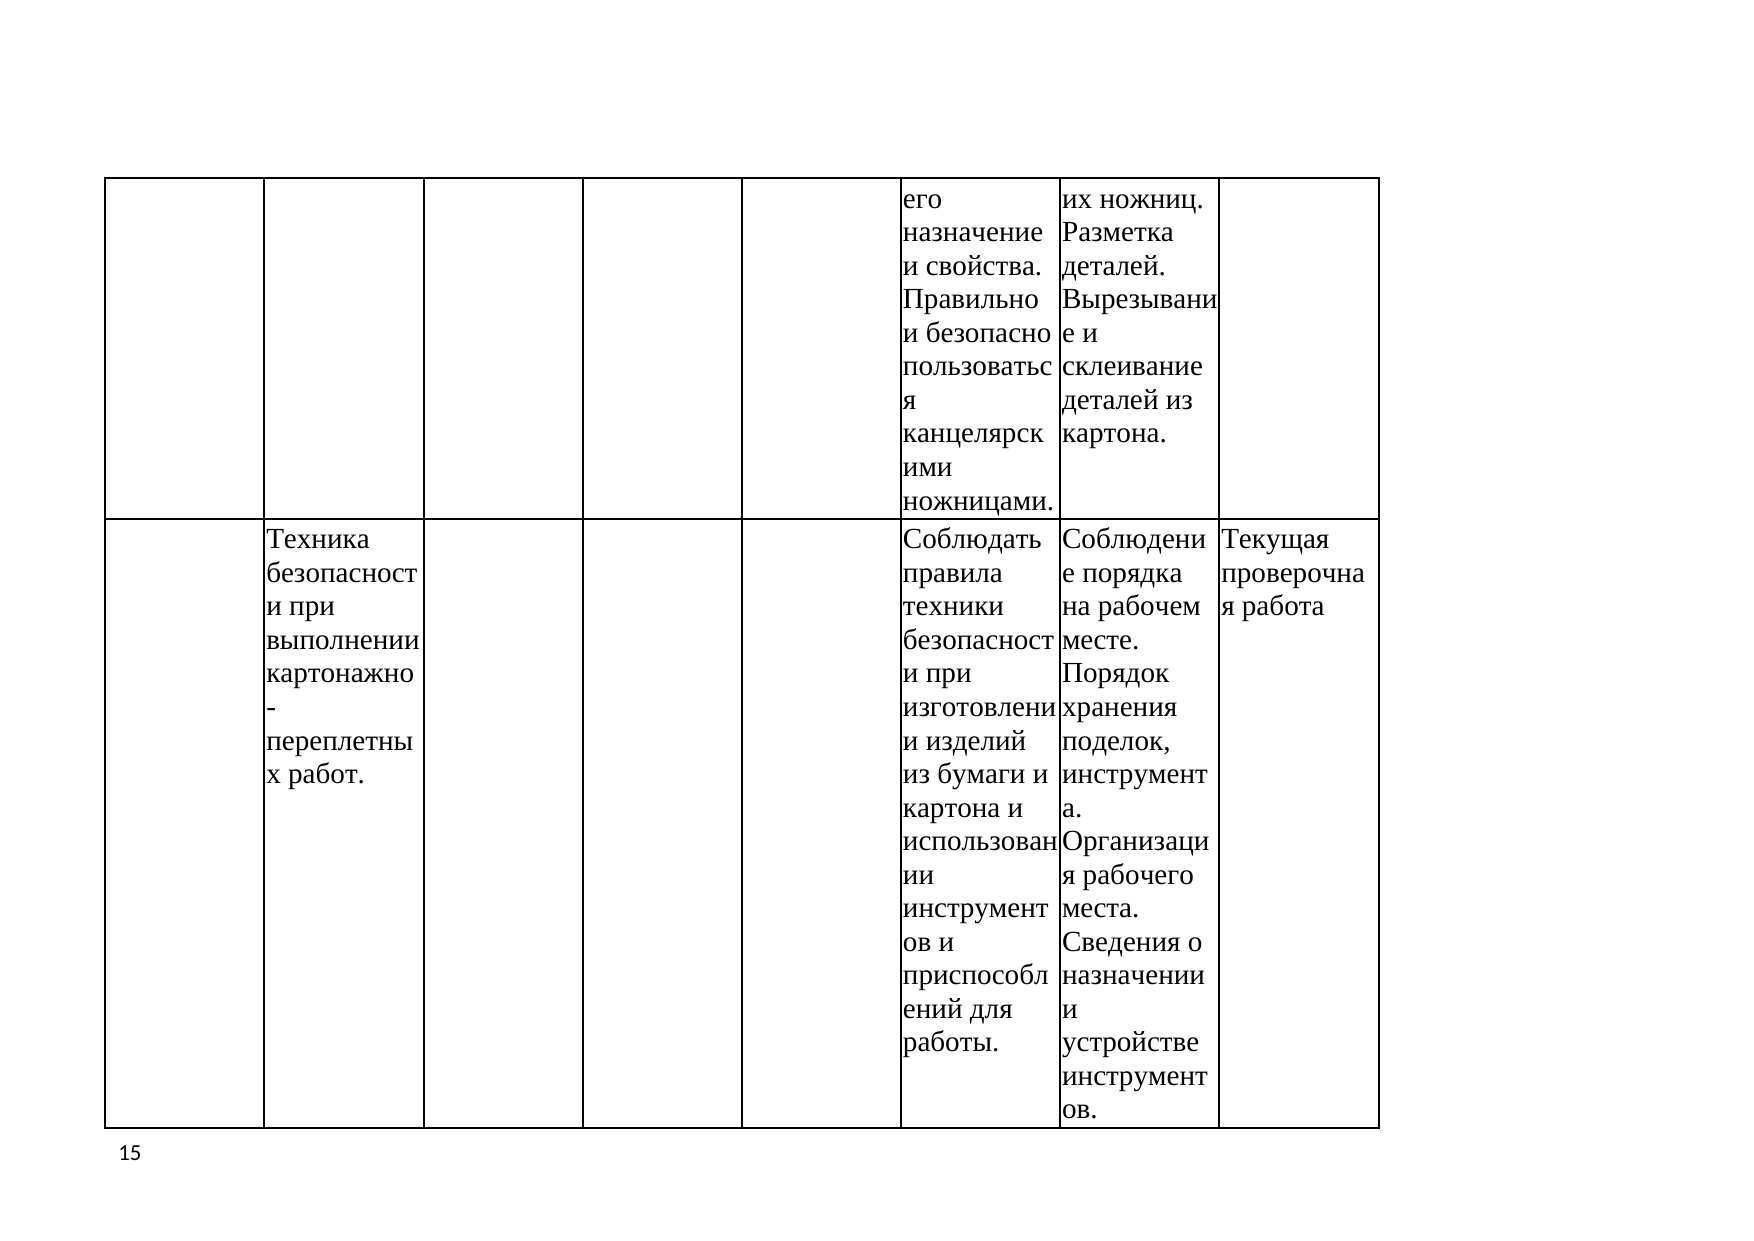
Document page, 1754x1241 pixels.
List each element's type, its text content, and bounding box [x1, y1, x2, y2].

table_cell [106, 179, 263, 518]
table_cell Соблюдение порядка на рабочем месте. Порядок хранения поделок, инструмента. Организация рабочего места. Сведения о назначении и устройстве инструментов. [1061, 520, 1218, 1127]
table_cell [1220, 179, 1378, 518]
table_cell Техника безопасности при выполнении картонажно-переплетных работ. [265, 520, 423, 1127]
table_cell [584, 520, 741, 1127]
table_cell [425, 179, 582, 518]
table_cell [584, 179, 741, 518]
table_cell [743, 179, 900, 518]
table_cell [743, 520, 900, 1127]
table_cell его назначение и свойства. Правильно и безопасно пользоваться канцелярскими ножницами. [902, 179, 1059, 518]
table_cell Текущая проверочная работа [1220, 520, 1378, 1127]
table_cell их ножниц. Разметка деталей. Вырезывание и склеивание деталей из картона. [1061, 179, 1218, 518]
table_cell Соблюдать правила техники безопасности при изготовлении изделий из бумаги и картона и использовании инструментов и приспособлений для работы. [902, 520, 1059, 1127]
table_cell [106, 520, 263, 1127]
table_cell [425, 520, 582, 1127]
table_cell [265, 179, 423, 518]
